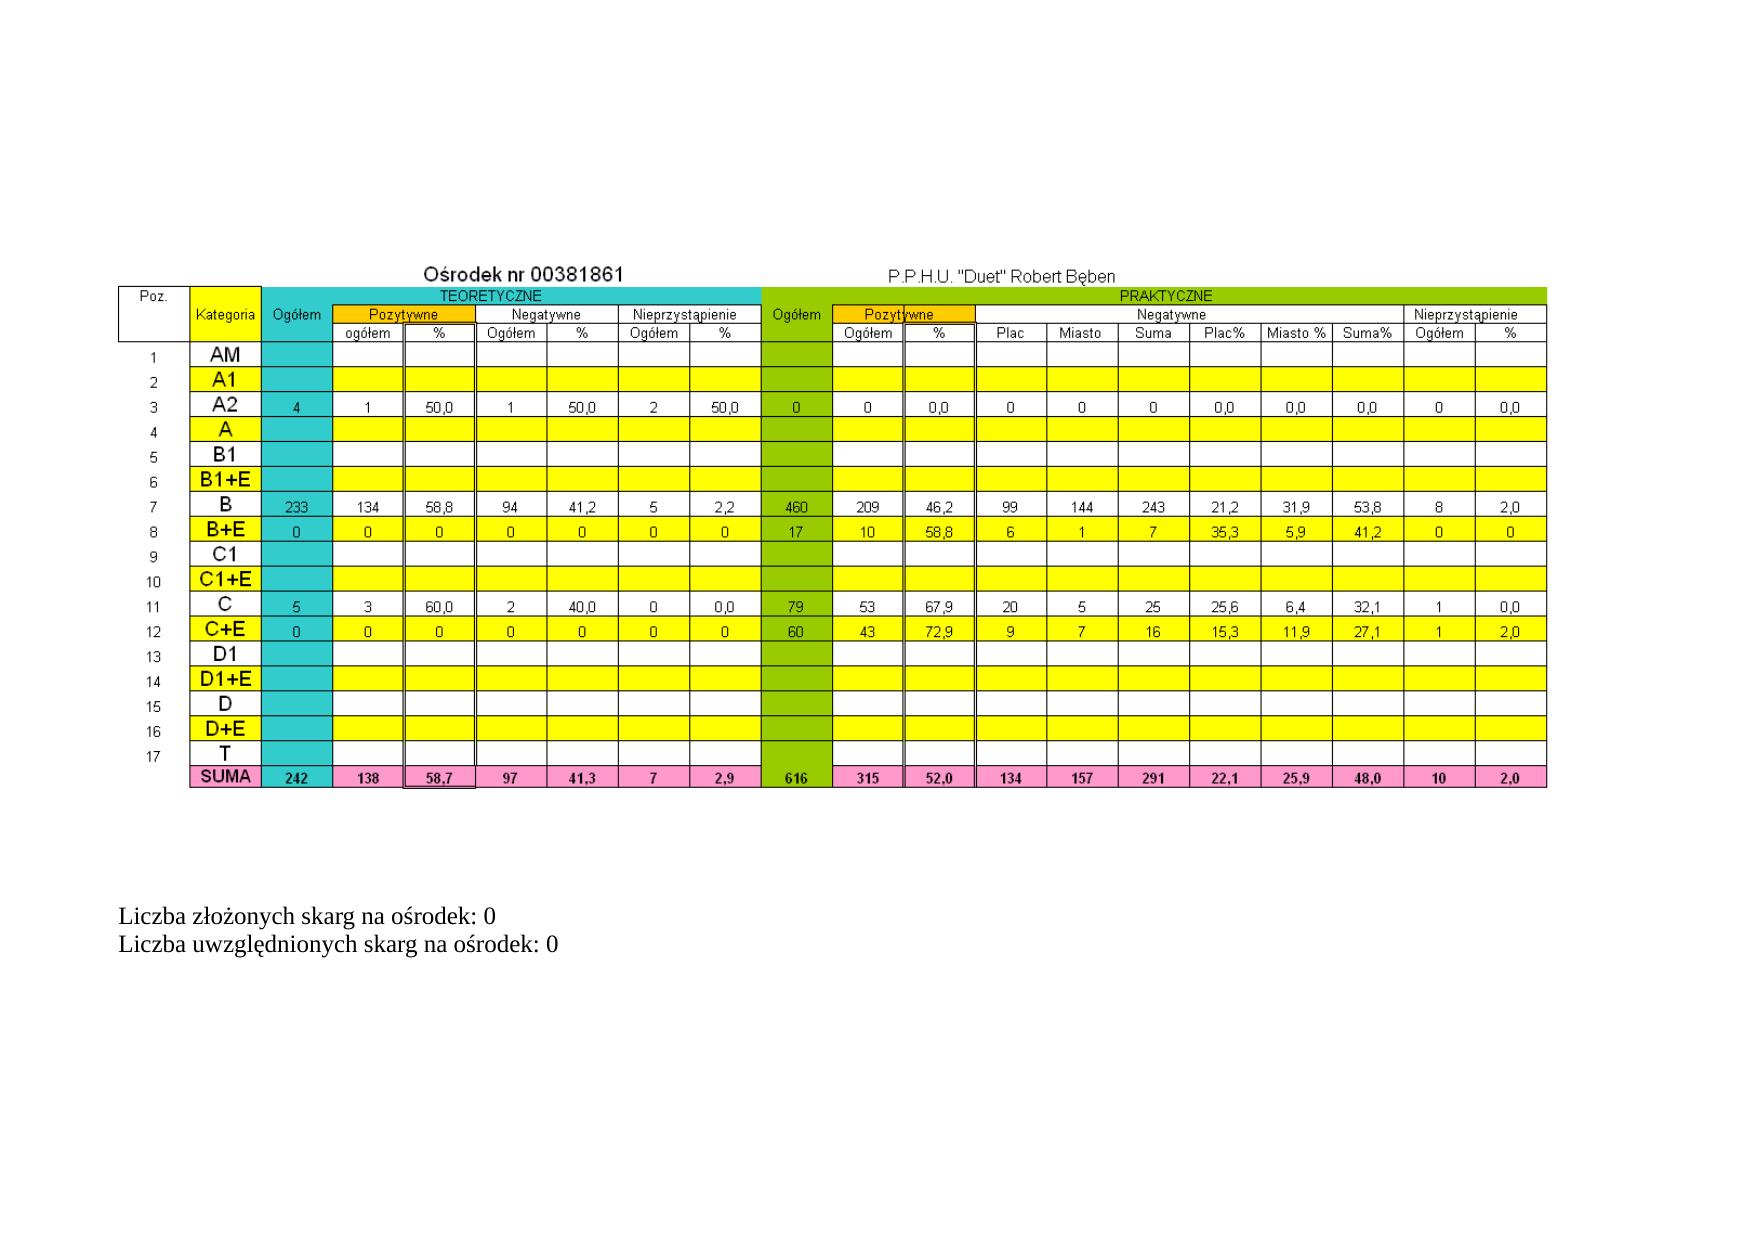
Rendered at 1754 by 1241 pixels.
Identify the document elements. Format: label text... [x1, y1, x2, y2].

picture [118, 261, 1636, 815]
text Liczba uwzględnionych skarg na ośrodek: 0 [118, 929, 1636, 958]
text Liczba złożonych skarg na ośrodek: 0 [118, 901, 1636, 929]
